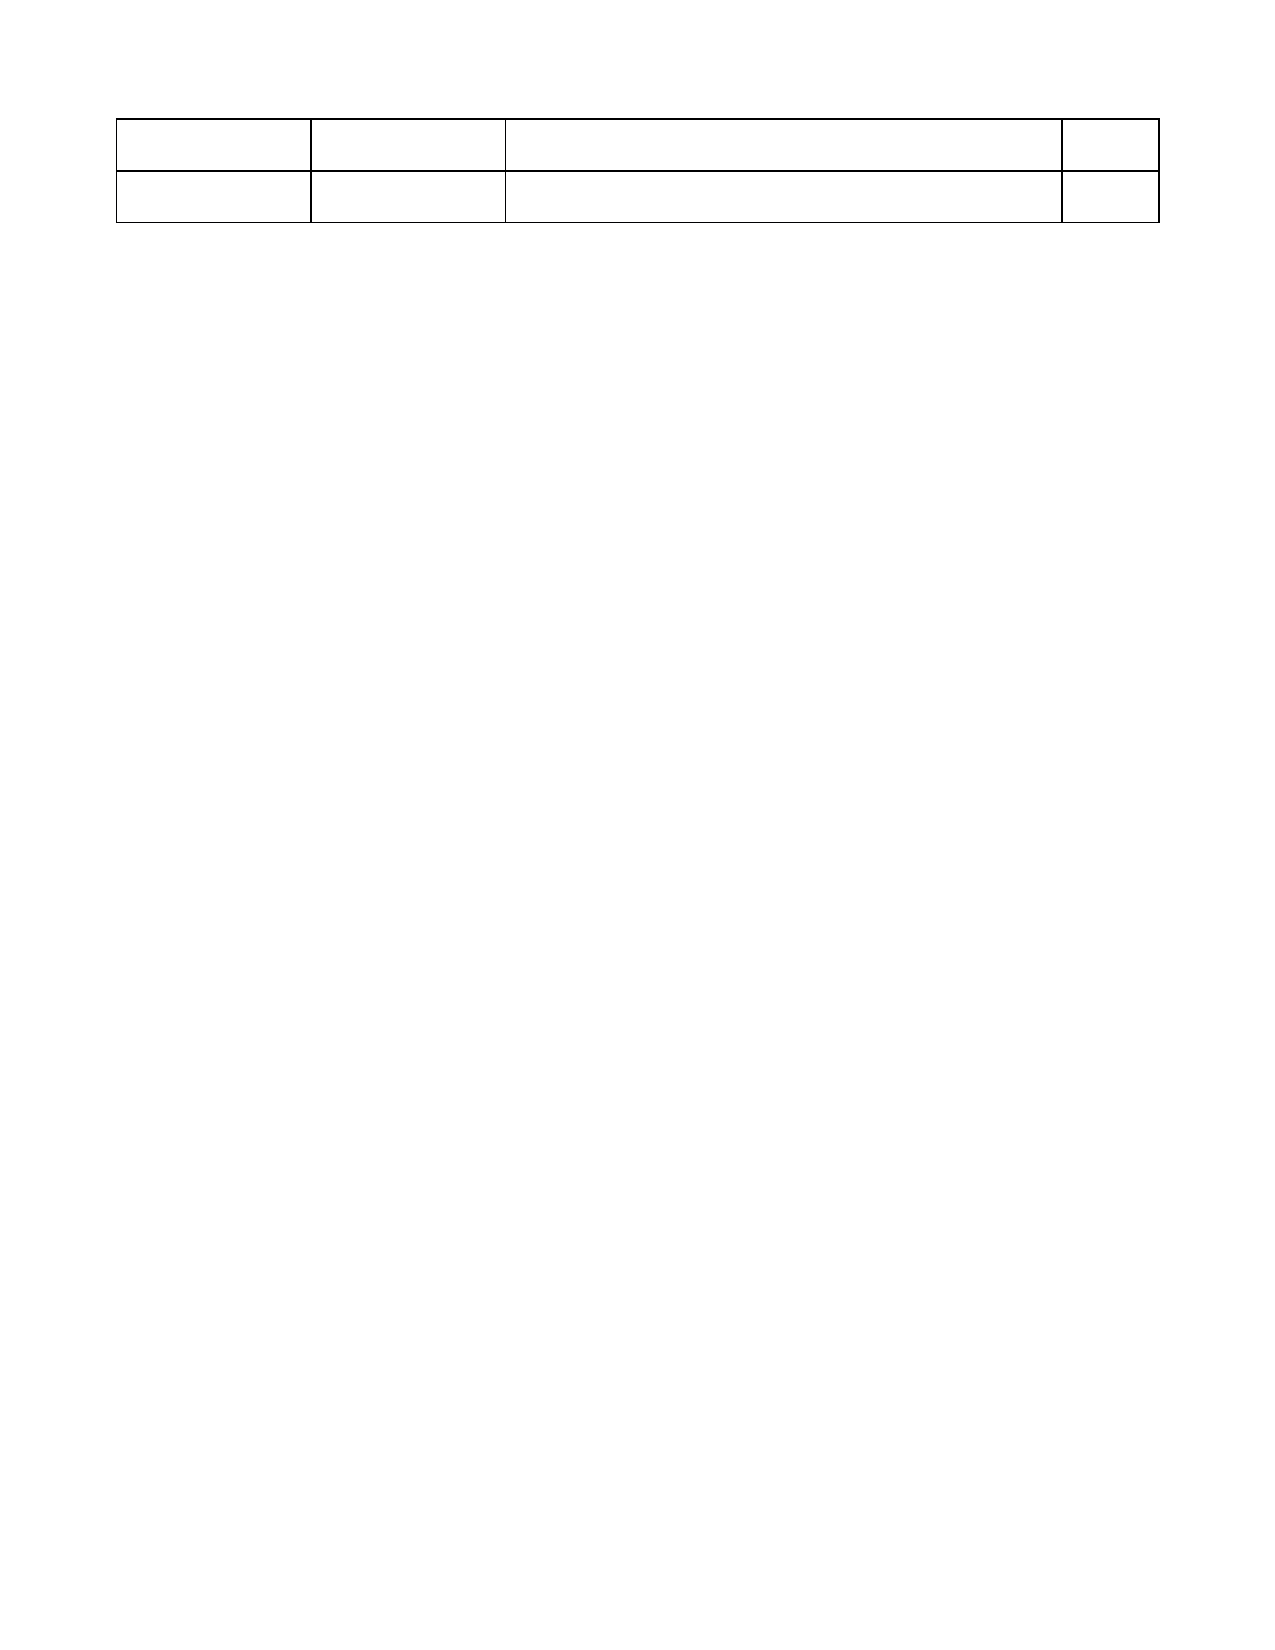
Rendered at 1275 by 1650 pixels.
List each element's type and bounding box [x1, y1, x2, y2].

table_cell [312, 120, 505, 170]
table_cell [117, 172, 310, 222]
table_cell [312, 172, 505, 222]
table_cell [1063, 172, 1158, 222]
table_cell [117, 120, 310, 170]
table_cell [1063, 120, 1158, 170]
table_cell [506, 120, 1061, 170]
table_cell [506, 172, 1061, 222]
